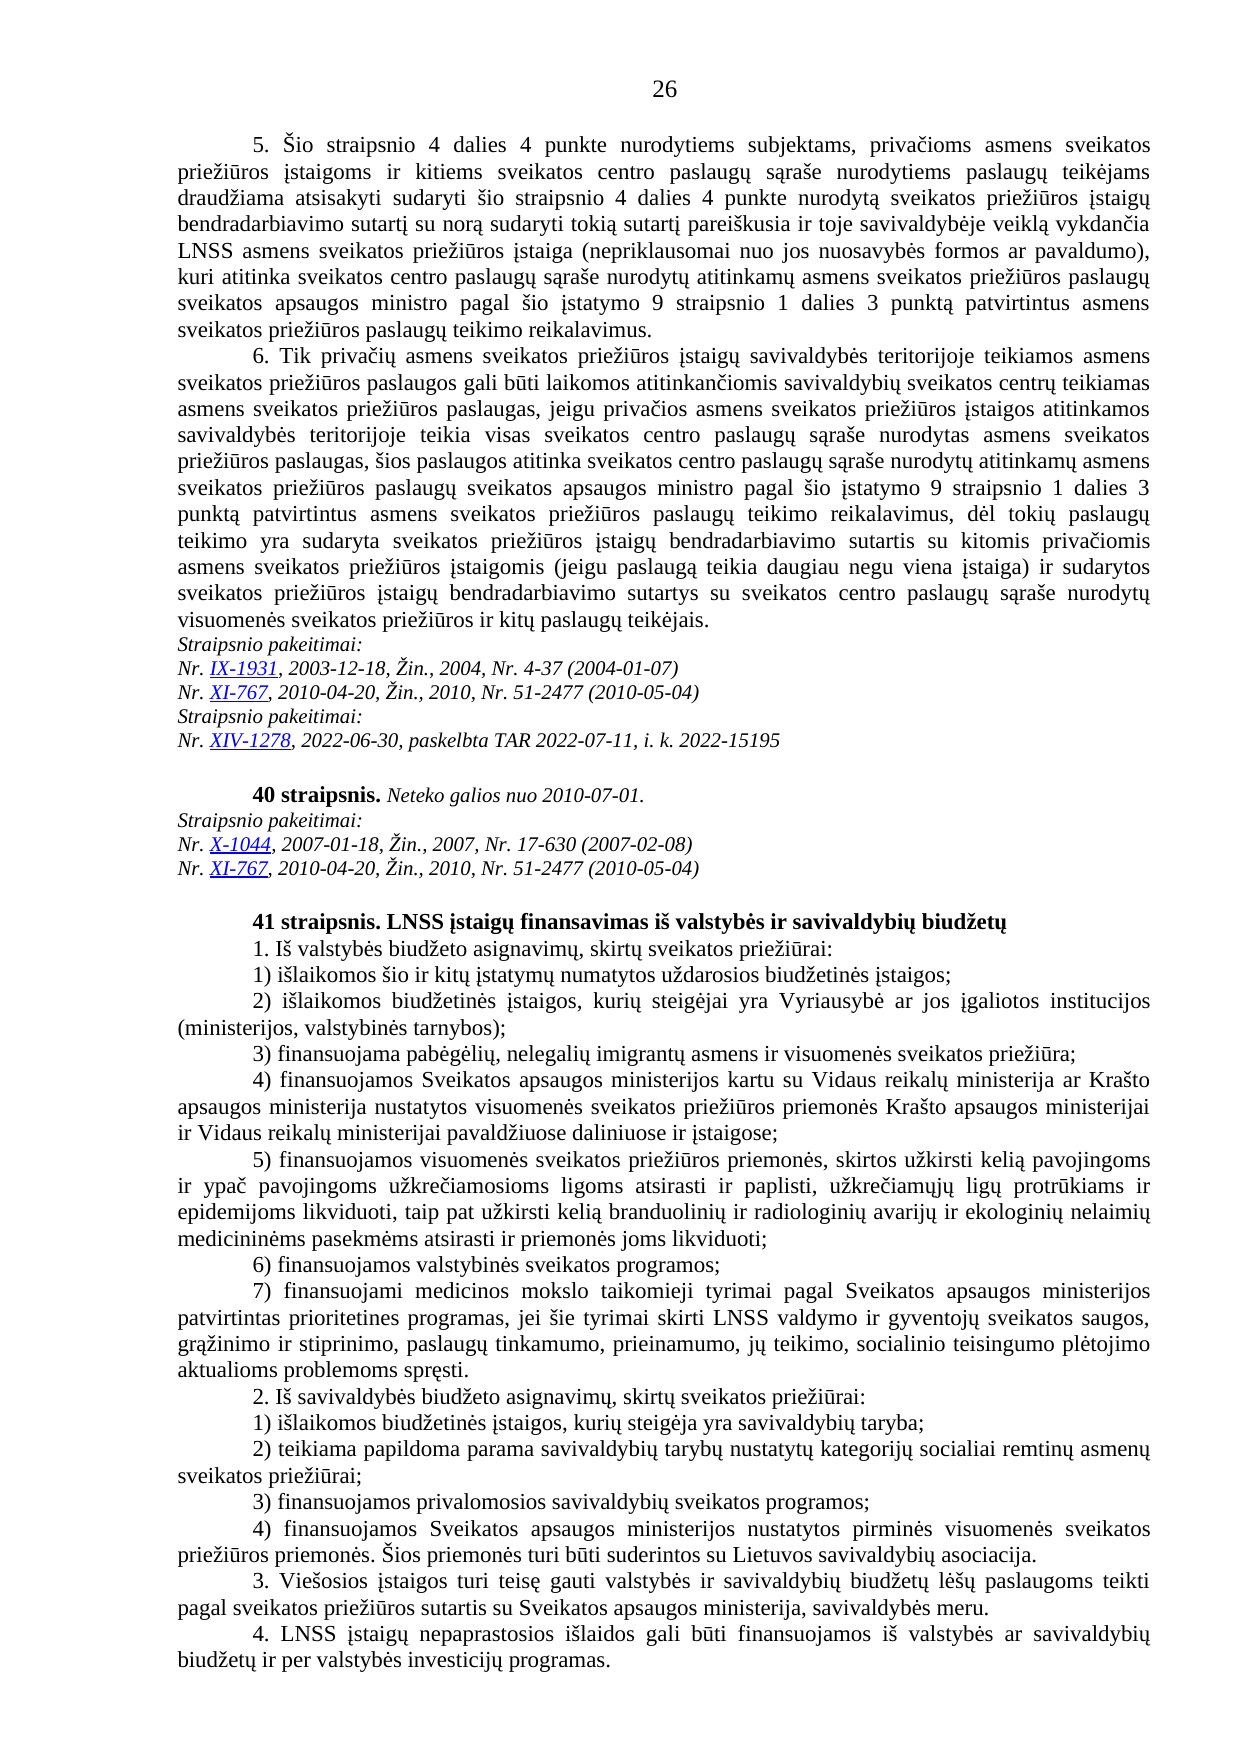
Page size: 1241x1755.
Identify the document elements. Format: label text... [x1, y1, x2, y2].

text Nr. XI-767, 2010-04-20, Žin., 2010, Nr. 51-2477 (2010-05-04) [177, 680, 1152, 704]
text 4) finansuojamos Sveikatos apsaugos ministerijos kartu su Vidaus reikalų ministerija ar Krašto apsaugos ministerija nustatytos visuomenės sveikatos priežiūros priemonės Krašto apsaugos ministerijai ir Vidaus reikalų ministerijai pavaldžiuose daliniuose ir įstaigose; [177, 1067, 1152, 1146]
text 41 straipsnis. LNSS įstaigų finansavimas iš valstybės ir savivaldybių biudžetų [177, 908, 1152, 935]
text 2) teikiama papildoma parama savivaldybių tarybų nustatytų kategorijų socialiai remtinų asmenų sveikatos priežiūrai; [177, 1436, 1152, 1488]
text Nr. IX-1931, 2003-12-18, Žin., 2004, Nr. 4-37 (2004-01-07) [177, 656, 1152, 680]
text 6) finansuojamos valstybinės sveikatos programos; [177, 1251, 1152, 1277]
text 4) finansuojamos Sveikatos apsaugos ministerijos nustatytos pirminės visuomenės sveikatos priežiūros priemonės. Šios priemonės turi būti suderintos su Lietuvos savivaldybių asociacija. [177, 1514, 1152, 1567]
text 6. Tik privačių asmens sveikatos priežiūros įstaigų savivaldybės teritorijoje teikiamos asmens sveikatos priežiūros paslaugos gali būti laikomos atitinkančiomis savivaldybių sveikatos centrų teikiamas asmens sveikatos priežiūros paslaugas, jeigu privačios asmens sveikatos priežiūros įstaigos atitinkamos savivaldybės teritorijoje teikia visas sveikatos centro paslaugų sąraše nurodytas asmens sveikatos priežiūros paslaugas, šios paslaugos atitinka sveikatos centro paslaugų sąraše nurodytų atitinkamų asmens sveikatos priežiūros paslaugų sveikatos apsaugos ministro pagal šio įstatymo 9 straipsnio 1 dalies 3 punktą patvirtintus asmens sveikatos priežiūros paslaugų teikimo reikalavimus, dėl tokių paslaugų teikimo yra sudaryta sveikatos priežiūros įstaigų bendradarbiavimo sutartis su kitomis privačiomis asmens sveikatos priežiūros įstaigomis (jeigu paslaugą teikia daugiau negu viena įstaiga) ir sudarytos sveikatos priežiūros įstaigų bendradarbiavimo sutartys su sveikatos centro paslaugų sąraše nurodytų visuomenės sveikatos priežiūros ir kitų paslaugų teikėjais. [177, 342, 1152, 632]
text 5. Šio straipsnio 4 dalies 4 punkte nurodytiems subjektams, privačioms asmens sveikatos priežiūros įstaigoms ir kitiems sveikatos centro paslaugų sąraše nurodytiems paslaugų teikėjams draudžiama atsisakyti sudaryti šio straipsnio 4 dalies 4 punkte nurodytą sveikatos priežiūros įstaigų bendradarbiavimo sutartį su norą sudaryti tokią sutartį pareiškusia ir toje savivaldybėje veiklą vykdančia LNSS asmens sveikatos priežiūros įstaiga (nepriklausomai nuo jos nuosavybės formos ar pavaldumo), kuri atitinka sveikatos centro paslaugų sąraše nurodytų atitinkamų asmens sveikatos priežiūros paslaugų sveikatos apsaugos ministro pagal šio įstatymo 9 straipsnio 1 dalies 3 punktą patvirtintus asmens sveikatos priežiūros paslaugų teikimo reikalavimus. [177, 131, 1152, 342]
text 2) išlaikomos biudžetinės įstaigos, kurių steigėjai yra Vyriausybė ar jos įgaliotos institucijos (ministerijos, valstybinės tarnybos); [177, 987, 1152, 1040]
text Straipsnio pakeitimai: [177, 632, 1152, 656]
text Nr. X-1044, 2007-01-18, Žin., 2007, Nr. 17-630 (2007-02-08) [177, 832, 1152, 856]
text 2. Iš savivaldybės biudžeto asignavimų, skirtų sveikatos priežiūrai: [177, 1383, 1152, 1409]
text Nr. XIV-1278, 2022-06-30, paskelbta TAR 2022-07-11, i. k. 2022-15195 [177, 728, 1152, 752]
text 3) finansuojama pabėgėlių, nelegalių imigrantų asmens ir visuomenės sveikatos priežiūra; [177, 1040, 1152, 1067]
text Straipsnio pakeitimai: [177, 807, 1152, 832]
text 5) finansuojamos visuomenės sveikatos priežiūros priemonės, skirtos užkirsti kelią pavojingoms ir ypač pavojingoms užkrečiamosioms ligoms atsirasti ir paplisti, užkrečiamųjų ligų protrūkiams ir epidemijoms likviduoti, taip pat užkirsti kelią branduolinių ir radiologinių avarijų ir ekologinių nelaimių medicininėms pasekmėms atsirasti ir priemonės joms likviduoti; [177, 1146, 1152, 1251]
text 3) finansuojamos privalomosios savivaldybių sveikatos programos; [177, 1488, 1152, 1514]
text 4. LNSS įstaigų nepaprastosios išlaidos gali būti finansuojamos iš valstybės ar savivaldybių biudžetų ir per valstybės investicijų programas. [177, 1620, 1152, 1673]
text 1) išlaikomos šio ir kitų įstatymų numatytos uždarosios biudžetinės įstaigos; [177, 961, 1152, 987]
text 40 straipsnis. Neteko galios nuo 2010-07-01. [177, 781, 1152, 807]
text Nr. XI-767, 2010-04-20, Žin., 2010, Nr. 51-2477 (2010-05-04) [177, 856, 1152, 880]
text 1) išlaikomos biudžetinės įstaigos, kurių steigėja yra savivaldybių taryba; [177, 1409, 1152, 1436]
text 7) finansuojami medicinos mokslo taikomieji tyrimai pagal Sveikatos apsaugos ministerijos patvirtintas prioritetines programas, jei šie tyrimai skirti LNSS valdymo ir gyventojų sveikatos saugos, grąžinimo ir stiprinimo, paslaugų tinkamumo, prieinamumo, jų teikimo, socialinio teisingumo plėtojimo aktualioms problemoms spręsti. [177, 1277, 1152, 1383]
text 1. Iš valstybės biudžeto asignavimų, skirtų sveikatos priežiūrai: [177, 935, 1152, 961]
text 3. Viešosios įstaigos turi teisę gauti valstybės ir savivaldybių biudžetų lėšų paslaugoms teikti pagal sveikatos priežiūros sutartis su Sveikatos apsaugos ministerija, savivaldybės meru. [177, 1567, 1152, 1620]
text Straipsnio pakeitimai: [177, 704, 1152, 728]
